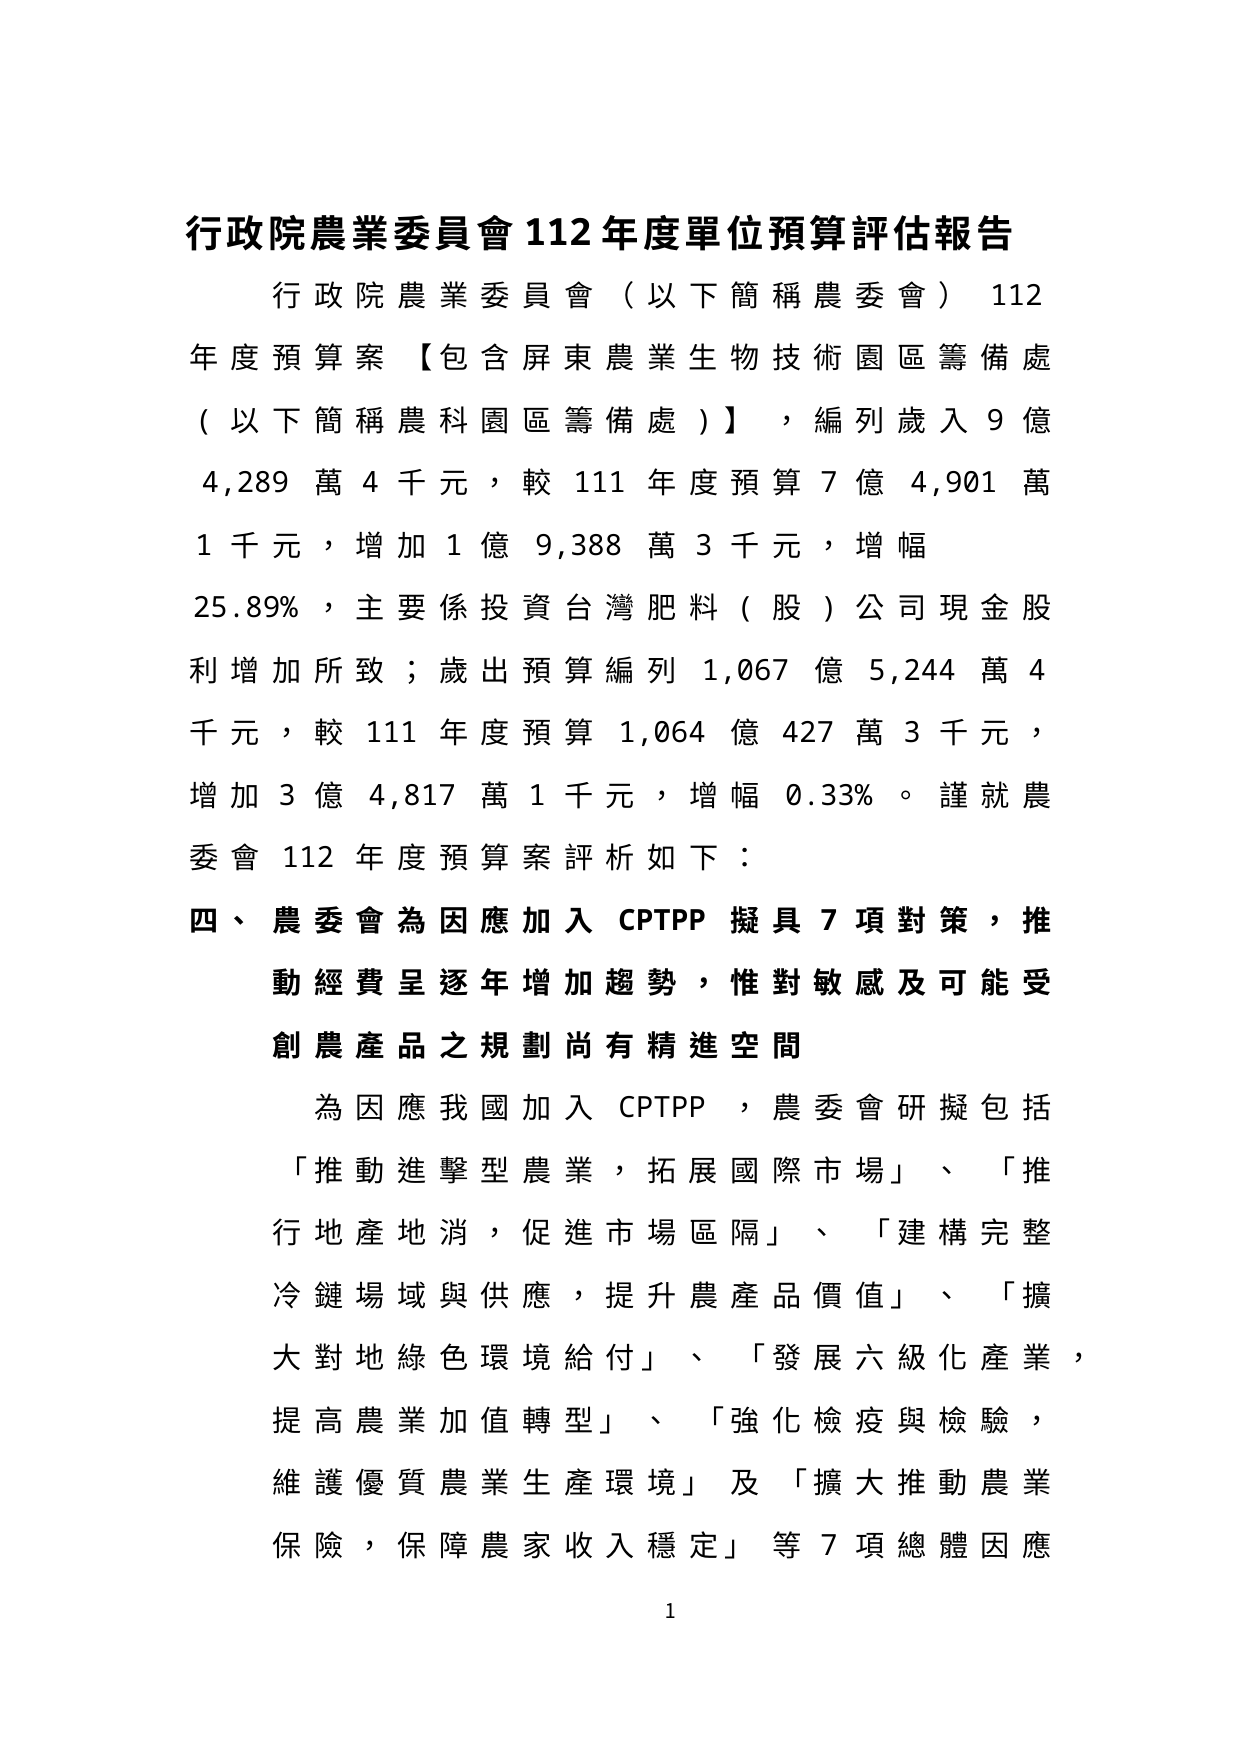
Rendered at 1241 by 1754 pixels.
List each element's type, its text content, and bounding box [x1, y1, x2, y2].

text 為因應我國加入CPTPP，農委會研擬包括「推動進擊型農業，拓展國際市場」、「推行地產地消，促進市場區隔」、「建構完整冷鏈場域與供應，提升農產品價值」、「擴大對地綠色環境給付」、「發展六級化產業，提高農業加值轉型」、「強化檢疫與檢驗，維護優質農業生產環境」及「擴大推動農業保險，保障農家收入穩定」等7項總體因應對策，並期藉由拓展國際市場，達成加入CPTPP 5年後農產品外銷金額增加500億元之目標，112年度預算案編列相關計畫經費163.49億元。經查： [242, 1064, 1058, 1564]
text 四、農委會為因應加入CPTPP擬具7項對策，推動經費呈逐年增加趨勢，惟對敏感及可能受創農產品之規劃尚有精進空間 [183, 877, 1058, 1064]
text 行政院農業委員會（以下簡稱農委會）112年度預算案【包含屏東農業生物技術園區籌備處(以下簡稱農科園區籌備處)】，編列歲入9億4,289萬4千元，較111年度預算7億4,901萬1千元，增加1億9,388萬3千元，增幅25.89%，主要係投資台灣肥料(股)公司現金股利增加所致；歲出預算編列1,067億5,244萬4千元，較111年度預算1,064億427萬3千元，增加3億4,817萬1千元，增幅0.33%。謹就農委會112年度預算案評析如下： [183, 252, 1058, 877]
text 行政院農業委員會112年度單位預算評估報告 [183, 189, 1058, 252]
